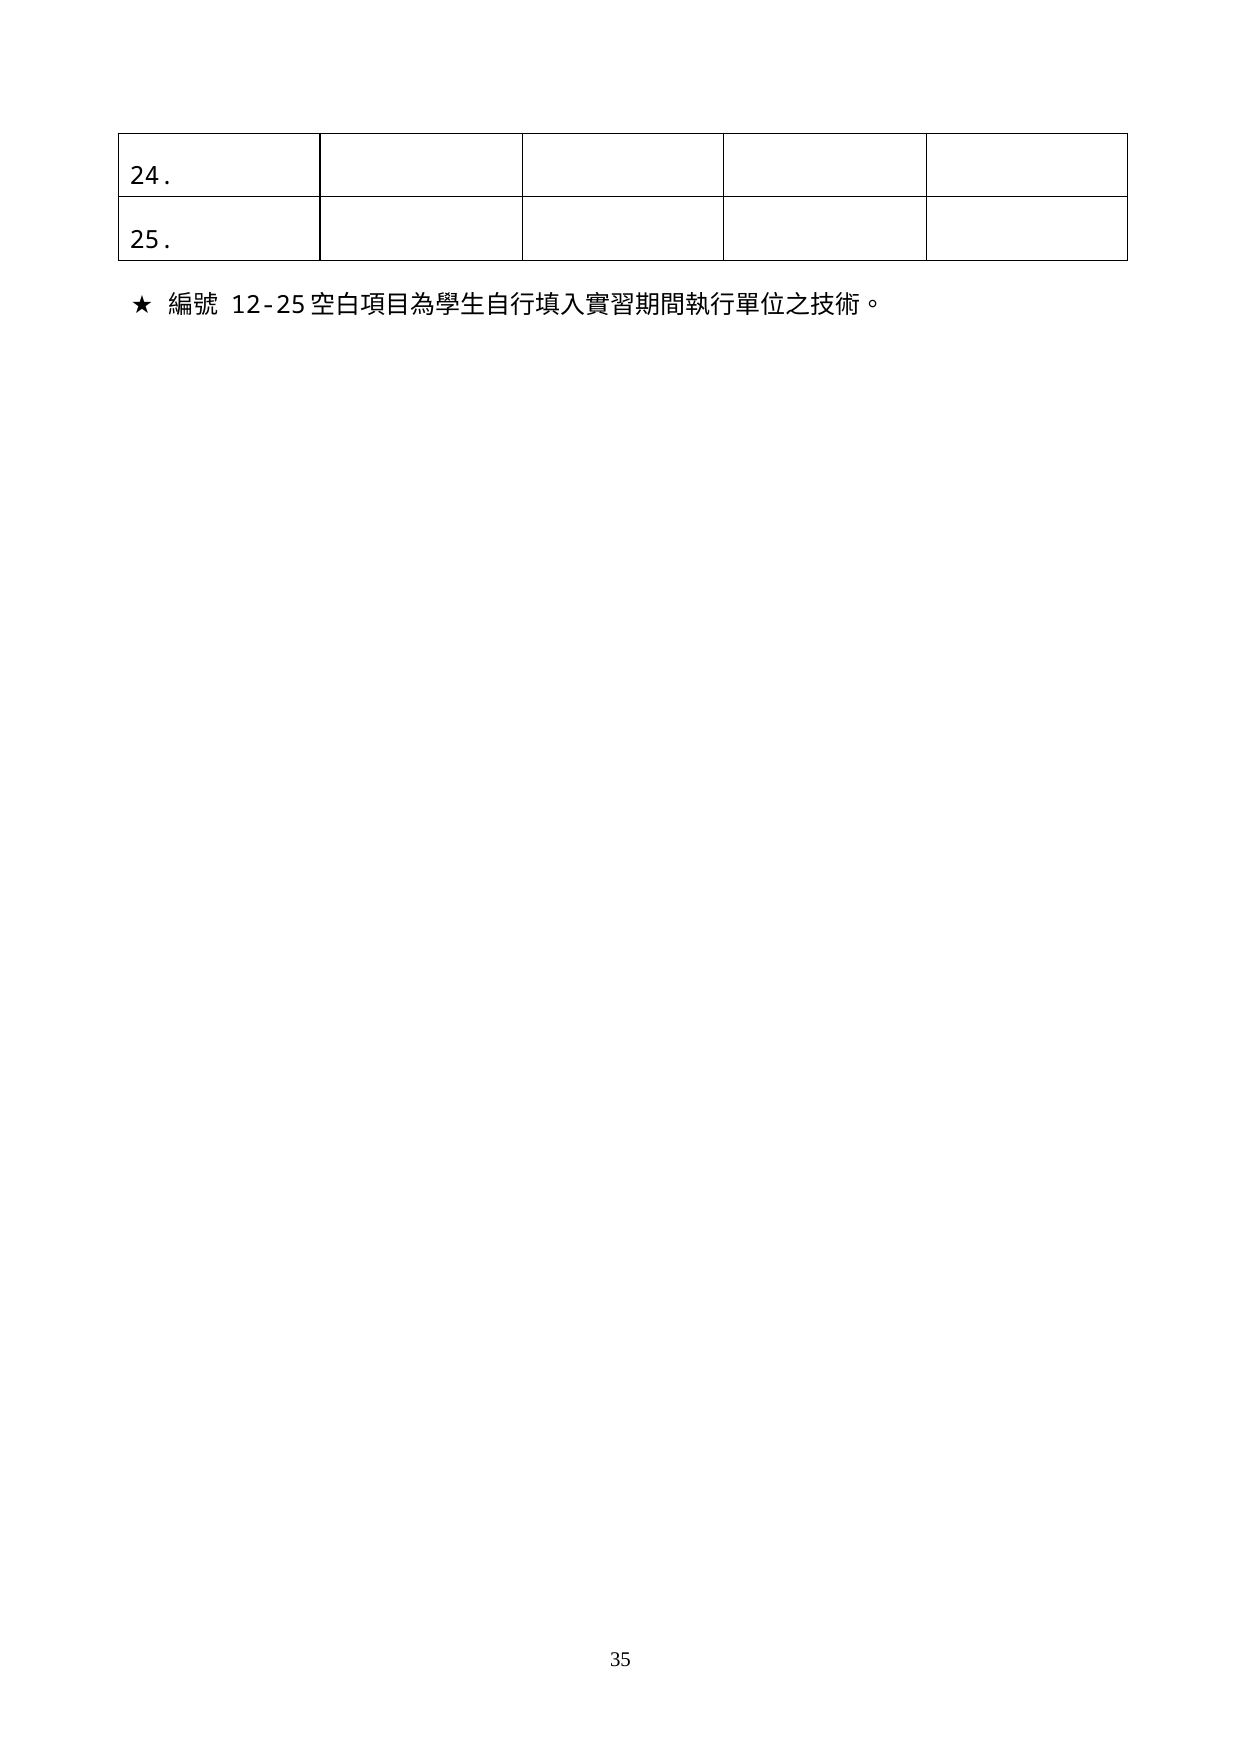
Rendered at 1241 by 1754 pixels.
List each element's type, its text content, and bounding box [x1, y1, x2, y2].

table_cell 24. [119, 134, 319, 196]
table_cell [321, 197, 522, 259]
table_cell 25. [119, 197, 319, 259]
table_cell [523, 134, 723, 196]
table_cell [321, 134, 522, 196]
table_cell [724, 134, 926, 196]
table_cell [927, 197, 1127, 259]
table_cell [724, 197, 926, 259]
list 編號 12-25空白項目為學生自行填入實習期間執行單位之技術。 [131, 261, 1122, 323]
table_cell [523, 197, 723, 259]
table_cell [927, 134, 1127, 196]
